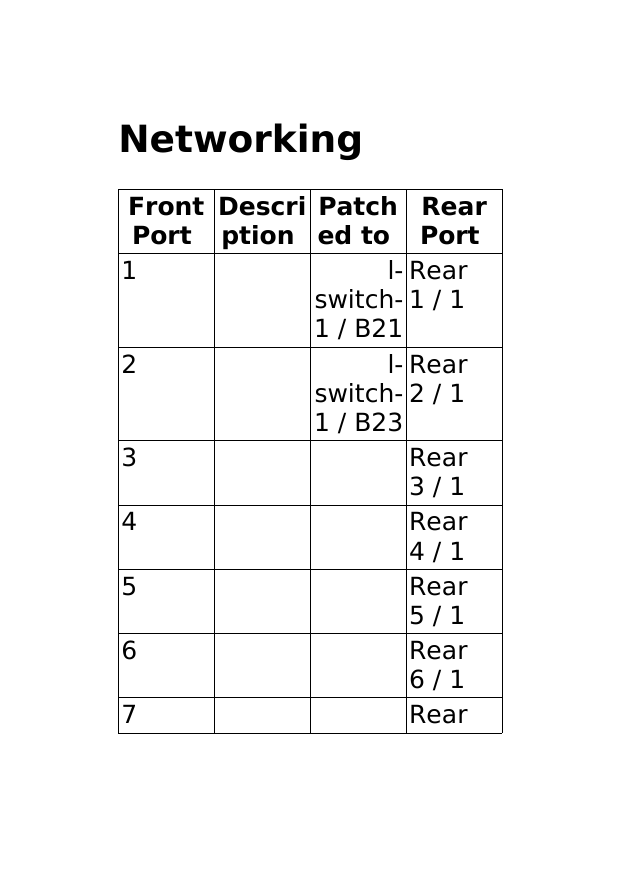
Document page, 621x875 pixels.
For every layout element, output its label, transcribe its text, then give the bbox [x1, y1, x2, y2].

table_cell [215, 506, 310, 569]
table_cell [311, 698, 406, 732]
table_cell [215, 570, 310, 633]
table_cell [215, 698, 310, 732]
table_cell l-switch-1 / B21 [311, 254, 406, 347]
table_cell [311, 570, 406, 633]
table_cell Rear 4 / 1 [407, 506, 502, 569]
table_cell [311, 634, 406, 697]
table_cell [311, 506, 406, 569]
table_cell 4 [119, 506, 214, 569]
table_cell l-switch-1 / B23 [311, 348, 406, 440]
table_cell [215, 441, 310, 504]
subtitle Networking [118, 118, 502, 162]
table_header Front Port [119, 190, 214, 253]
table_cell [311, 441, 406, 504]
table_header Patched to [311, 190, 406, 253]
table_cell Rear 6 / 1 [407, 634, 502, 697]
table_cell 3 [119, 441, 214, 504]
table_cell Rear 5 / 1 [407, 570, 502, 633]
table_cell 6 [119, 634, 214, 697]
table_cell Rear 2 / 1 [407, 348, 502, 440]
table_cell [215, 634, 310, 697]
table_header Description [215, 190, 310, 253]
table_cell [215, 254, 310, 347]
table_cell [215, 348, 310, 440]
table_header Rear Port [407, 190, 502, 253]
table_cell Rear 1 / 1 [407, 254, 502, 347]
table_cell 1 [119, 254, 214, 347]
table_cell 2 [119, 348, 214, 440]
table_cell 7 [119, 698, 214, 732]
table_cell Rear [407, 698, 502, 732]
table_cell Rear 3 / 1 [407, 441, 502, 504]
table_cell 5 [119, 570, 214, 633]
